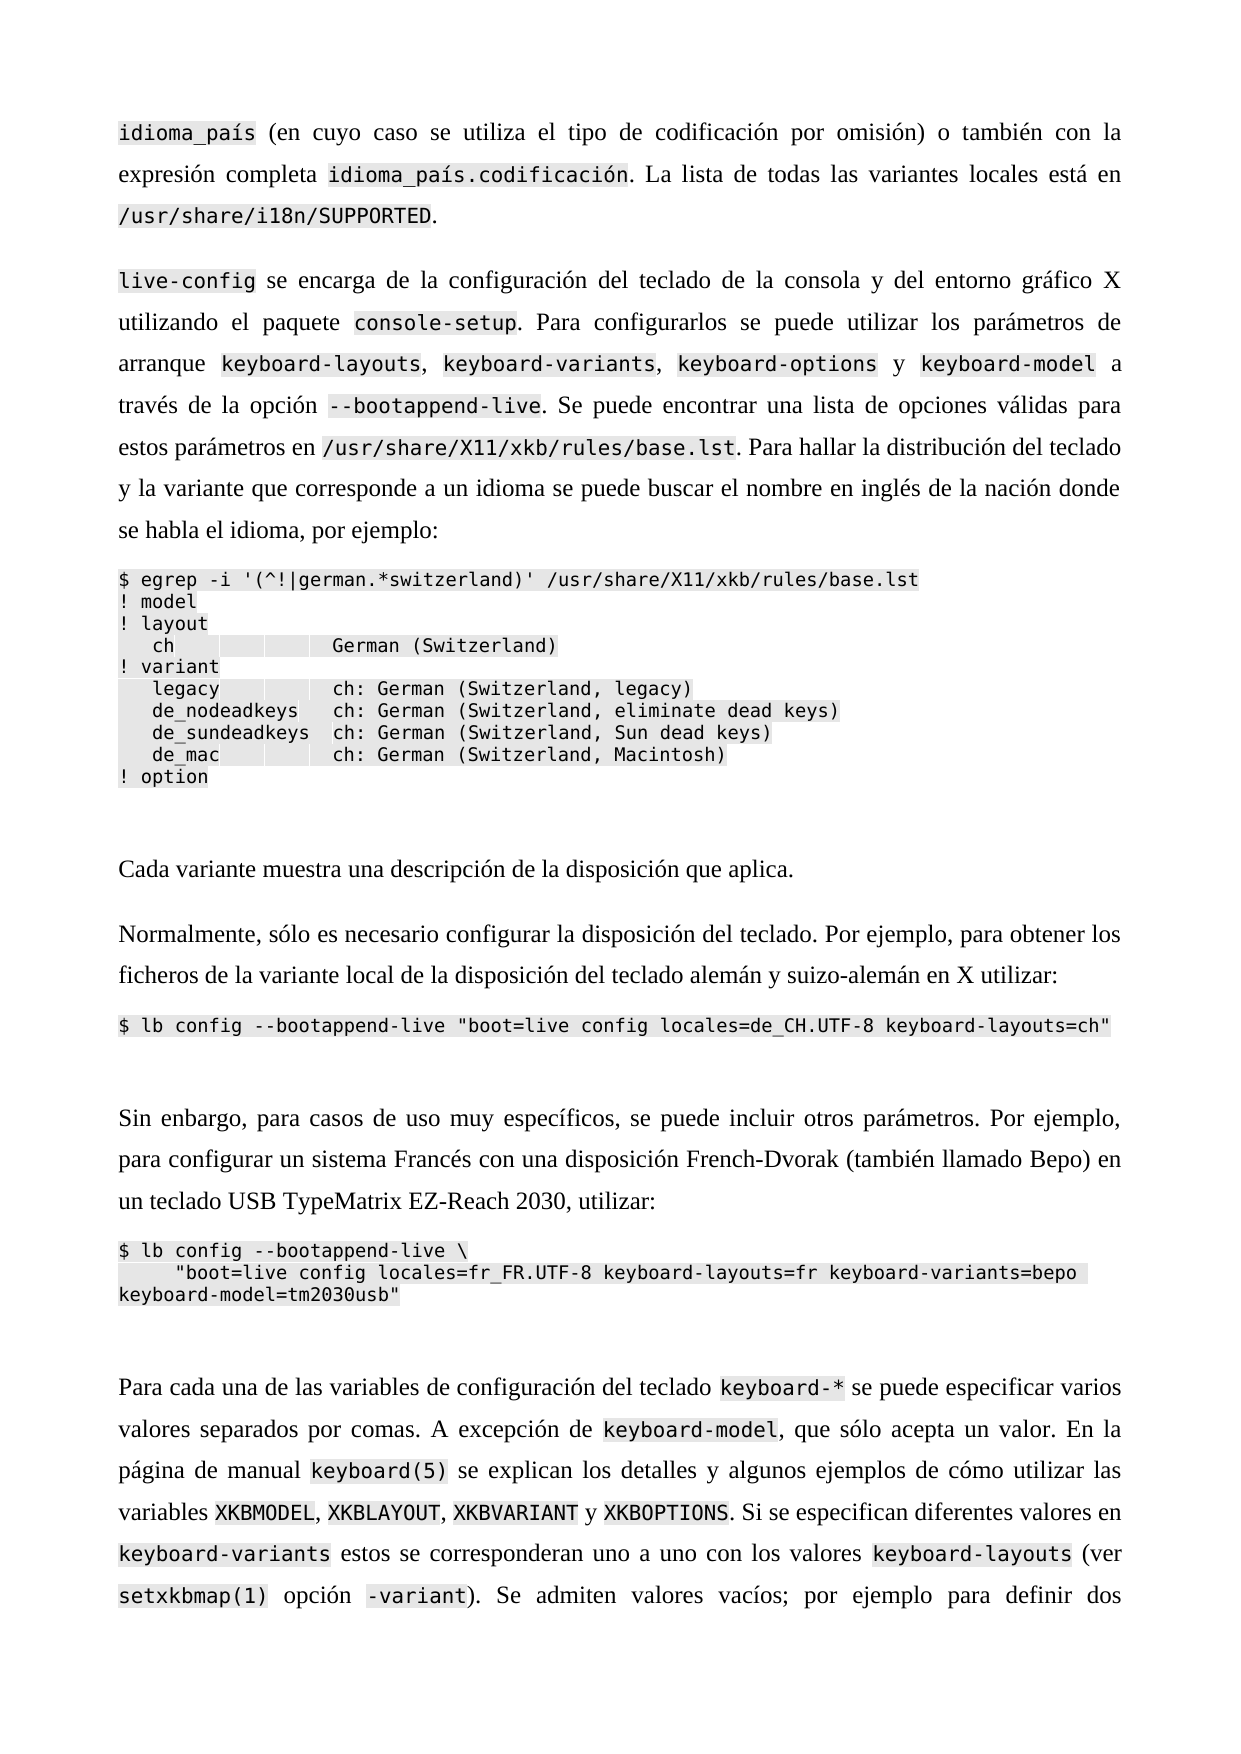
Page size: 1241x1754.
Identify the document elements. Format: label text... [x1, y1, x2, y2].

text ! layout [208, 613, 1122, 635]
text Para cada una de las variables de configuración del teclado keyboard-* se puede especificar varios valores separados por comas. A excepción de keyboard-model, que sólo acepta un valor. En la página de manual keyboard(5) se explican los detalles y algunos ejemplos de cómo utilizar las variables XKBMODEL, XKBLAYOUT, XKBVARIANT y XKBOPTIONS. Si se especifican diferentes valores en keyboard-variants estos se corresponderan uno a uno con los valores keyboard-layouts (ver setxkbmap(1) opción -variant). Se admiten valores vacíos; por ejemplo para definir dos [118, 1373, 1122, 1609]
text Sin enbargo, para casos de uso muy específicos, se puede incluir otros parámetros. Por ejemplo, para configurar un sistema Francés con una disposición French-Dvorak (también llamado Bepo) en un teclado USB TypeMatrix EZ-Reach 2030, utilizar: [118, 1104, 1122, 1215]
text ! option [208, 766, 1122, 788]
text ch German (Switzerland) [558, 635, 1122, 657]
text Cada variante muestra una descripción de la disposición que aplica. [118, 855, 1122, 883]
text legacy ch: German (Switzerland, legacy) [118, 678, 1122, 700]
text $ egrep -i '(^!|german.*switzerland)' /usr/share/X11/xkb/rules/base.lst [919, 569, 1122, 591]
text $ lb config --bootappend-live \ [468, 1241, 1122, 1262]
text idioma_país (en cuyo caso se utiliza el tipo de codificación por omisión) o también con la expresión completa idioma_país.codificación. La lista de todas las variantes locales está en /usr/share/i18n/SUPPORTED. [118, 118, 1122, 229]
text ! model [197, 591, 1122, 613]
text de_mac ch: German (Switzerland, Macintosh) [727, 744, 1122, 766]
text "boot=live config locales=fr_FR.UTF-8 keyboard-layouts=fr keyboard-variants=bepo keyboard-model=tm2030usb" [118, 1262, 1122, 1306]
text live-config se encarga de la configuración del teclado de la consola y del entorno gráfico X utilizando el paquete console-setup. Para configurarlos se puede utilizar los parámetros de arranque keyboard-layouts, keyboard-variants, keyboard-options y keyboard-model a través de la opción --bootappend-live. Se puede encontrar una lista de opciones válidas para estos parámetros en /usr/share/X11/xkb/rules/base.lst. Para hallar la distribución del teclado y la variante que corresponde a un idioma se puede buscar el nombre en inglés de la nación donde se habla el idioma, por ejemplo: [118, 266, 1122, 543]
text Normalmente, sólo es necesario configurar la disposición del teclado. Por ejemplo, para obtener los ficheros de la variante local de la disposición del teclado alemán y suizo-alemán en X utilizar: [118, 920, 1122, 989]
text de_nodeadkeys ch: German (Switzerland, eliminate dead keys) [840, 700, 1122, 722]
text de_sundeadkeys ch: German (Switzerland, Sun dead keys) [772, 722, 1122, 744]
text ! variant [220, 657, 1122, 678]
